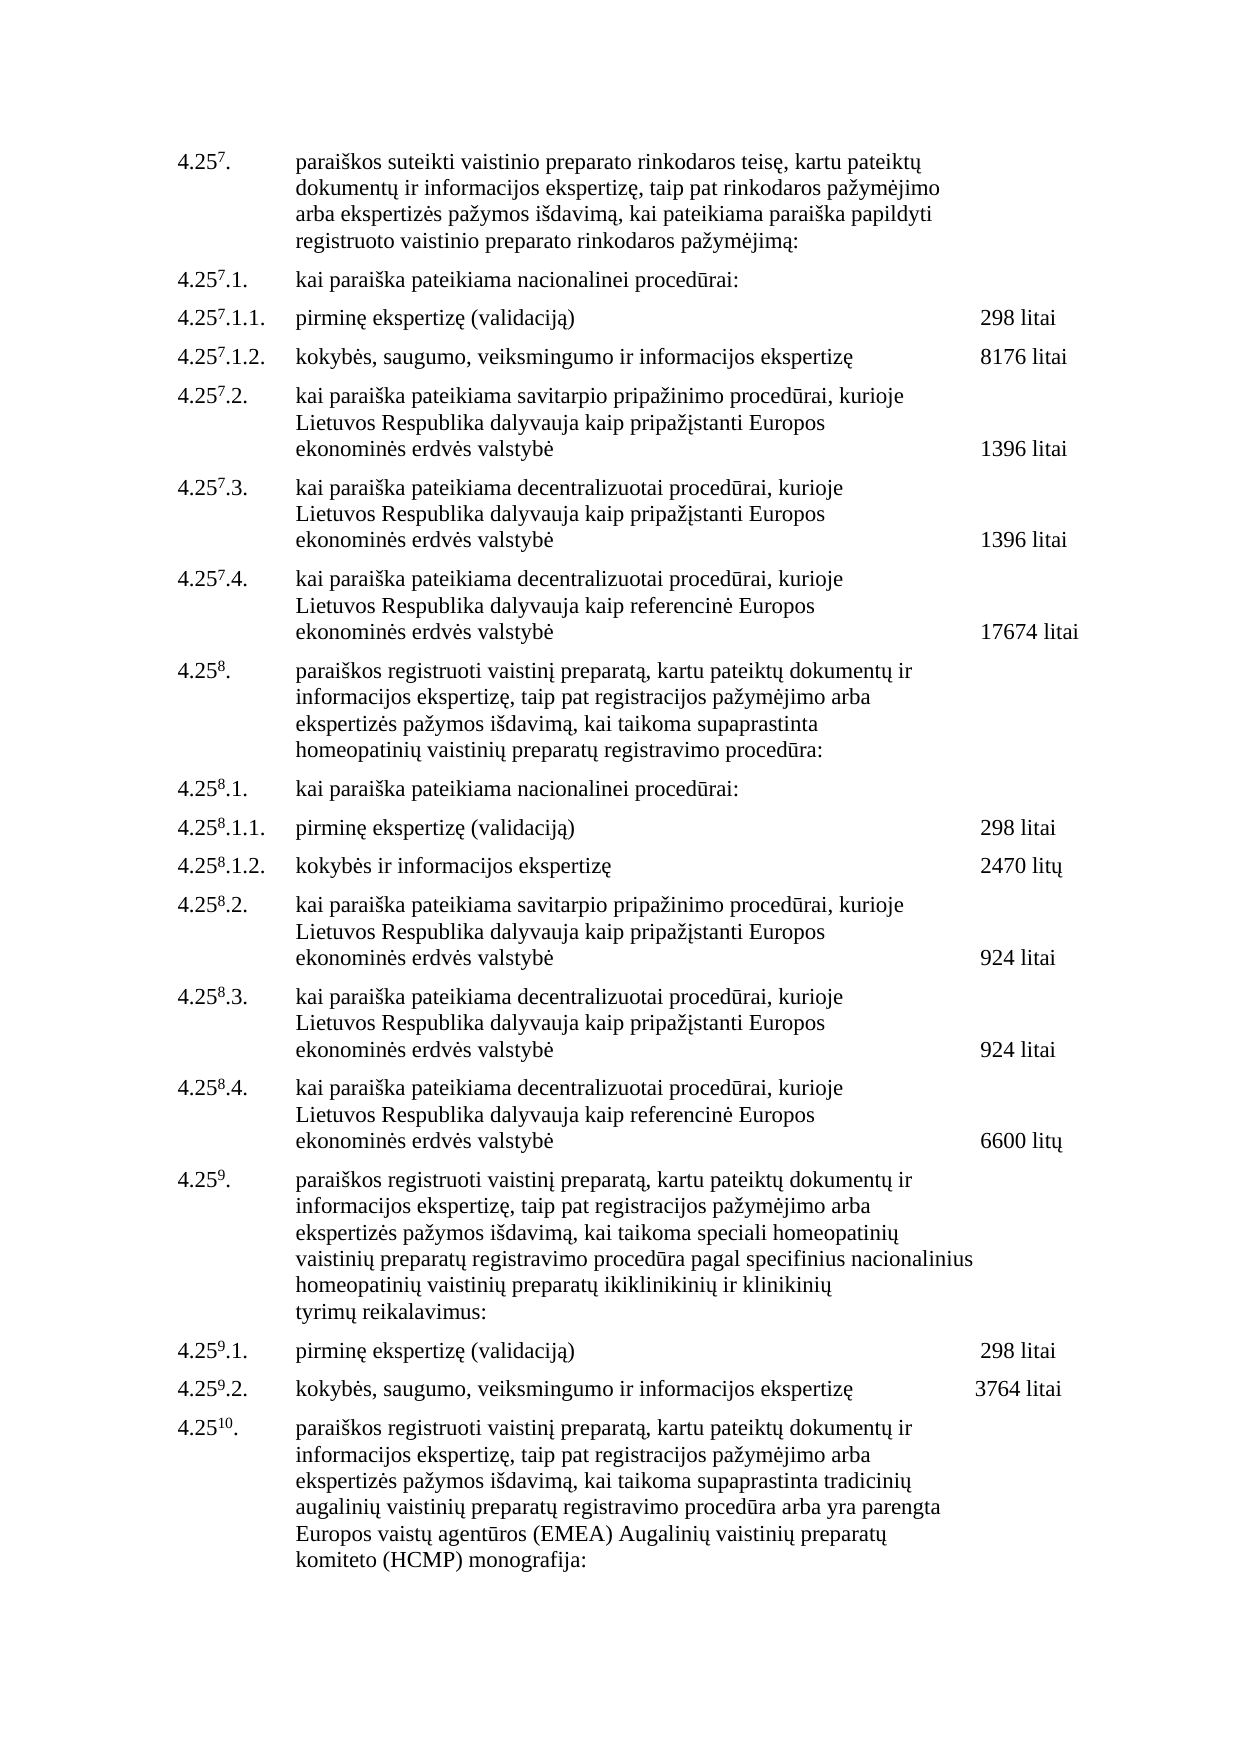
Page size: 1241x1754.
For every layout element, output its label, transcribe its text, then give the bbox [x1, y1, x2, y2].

text 4.258.2. kai paraiška pateikiama savitarpio pripažinimo procedūrai, kurioje Lietuvos Respublika dalyvauja kaip pripažįstanti Europos ekonominės erdvės valstybė 924 litai [177, 891, 1122, 970]
text 4.257. paraiškos suteikti vaistinio preparato rinkodaros teisę, kartu pateiktų dokumentų ir informacijos ekspertizę, taip pat rinkodaros pažymėjimo arba ekspertizės pažymos išdavimą, kai pateikiama paraiška papildyti registruoto vaistinio preparato rinkodaros pažymėjimą: [177, 148, 1122, 253]
text 4.258.1.1. pirminę ekspertizę (validaciją) 298 litai [177, 814, 1122, 840]
text 4.257.1.2. kokybės, saugumo, veiksmingumo ir informacijos ekspertizę 8176 litai [177, 343, 1122, 370]
text 4.259.1. pirminę ekspertizę (validaciją) 298 litai [177, 1337, 1122, 1363]
text 4.257.1. kai paraiška pateikiama nacionalinei procedūrai: [177, 266, 1122, 292]
text 4.257.1.1. pirminę ekspertizę (validaciją) 298 litai [177, 304, 1122, 331]
text 4.258.3. kai paraiška pateikiama decentralizuotai procedūrai, kurioje Lietuvos Respublika dalyvauja kaip pripažįstanti Europos ekonominės erdvės valstybė 924 litai [177, 983, 1122, 1062]
text 4.257.3. kai paraiška pateikiama decentralizuotai procedūrai, kurioje Lietuvos Respublika dalyvauja kaip pripažįstanti Europos ekonominės erdvės valstybė 1396 litai [177, 474, 1122, 553]
text 4.259.2. kokybės, saugumo, veiksmingumo ir informacijos ekspertizę 3764 litai [177, 1376, 1122, 1402]
text 4.2510. paraiškos registruoti vaistinį preparatą, kartu pateiktų dokumentų ir informacijos ekspertizę, taip pat registracijos pažymėjimo arba ekspertizės pažymos išdavimą, kai taikoma supaprastinta tradicinių augalinių vaistinių preparatų registravimo procedūra arba yra parengta Europos vaistų agentūros (EMEA) Augalinių vaistinių preparatų komiteto (HCMP) monografija: [177, 1414, 1122, 1572]
text 4.257.4. kai paraiška pateikiama decentralizuotai procedūrai, kurioje Lietuvos Respublika dalyvauja kaip referencinė Europos ekonominės erdvės valstybė 17674 litai [177, 565, 1122, 644]
text 4.258.1.2. kokybės ir informacijos ekspertizę 2470 litų [177, 852, 1122, 879]
text 4.258.1. kai paraiška pateikiama nacionalinei procedūrai: [177, 775, 1122, 801]
text 4.257.2. kai paraiška pateikiama savitarpio pripažinimo procedūrai, kurioje Lietuvos Respublika dalyvauja kaip pripažįstanti Europos ekonominės erdvės valstybė 1396 litai [177, 382, 1122, 461]
text 4.258. paraiškos registruoti vaistinį preparatą, kartu pateiktų dokumentų ir informacijos ekspertizę, taip pat registracijos pažymėjimo arba ekspertizės pažymos išdavimą, kai taikoma supaprastinta homeopatinių vaistinių preparatų registravimo procedūra: [177, 657, 1122, 762]
text 4.259. paraiškos registruoti vaistinį preparatą, kartu pateiktų dokumentų ir informacijos ekspertizę, taip pat registracijos pažymėjimo arba ekspertizės pažymos išdavimą, kai taikoma speciali homeopatinių vaistinių preparatų registravimo procedūra pagal specifinius nacionalinius homeopatinių vaistinių preparatų ikiklinikinių ir klinikinių tyrimų reikalavimus: [177, 1166, 1122, 1324]
text 4.258.4. kai paraiška pateikiama decentralizuotai procedūrai, kurioje Lietuvos Respublika dalyvauja kaip referencinė Europos ekonominės erdvės valstybė 6600 litų [177, 1074, 1122, 1153]
